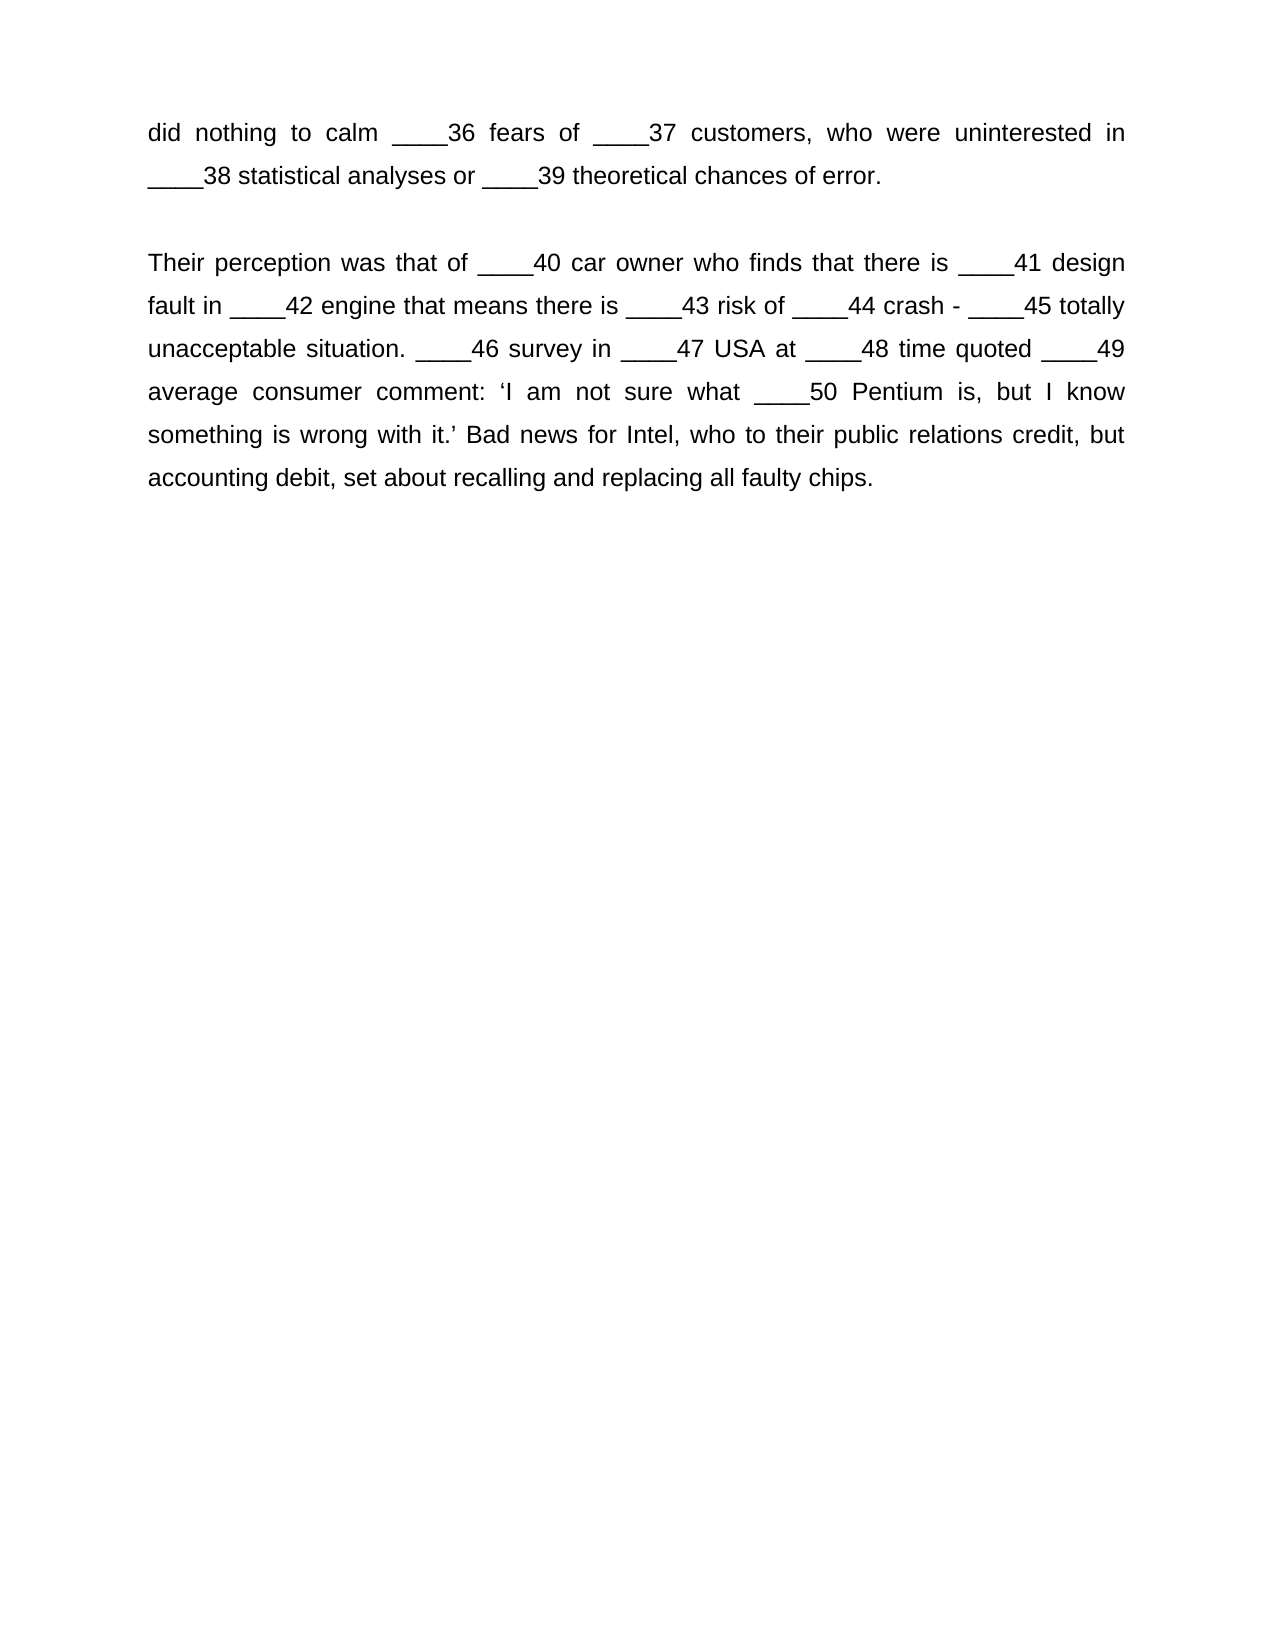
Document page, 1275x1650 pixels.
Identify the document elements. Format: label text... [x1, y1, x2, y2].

text did nothing to calm ____36 fears of ____37 customers, who were uninterested in ____38 statistical analyses or ____39 theoretical chances of error. [148, 118, 1127, 190]
text Their perception was that of ____40 car owner who finds that there is ____41 design fault in ____42 engine that means there is ____43 risk of ____44 crash - ____45 totally unacceptable situation. ____46 survey in ____47 USA at ____48 time quoted ____49 average consumer comment: ‘I am not sure what ____50 Pentium is, but I know something is wrong with it.’ Bad news for Intel, who to their public relations credit, but accounting debit, set about recalling and replacing all faulty chips. [148, 247, 1127, 492]
